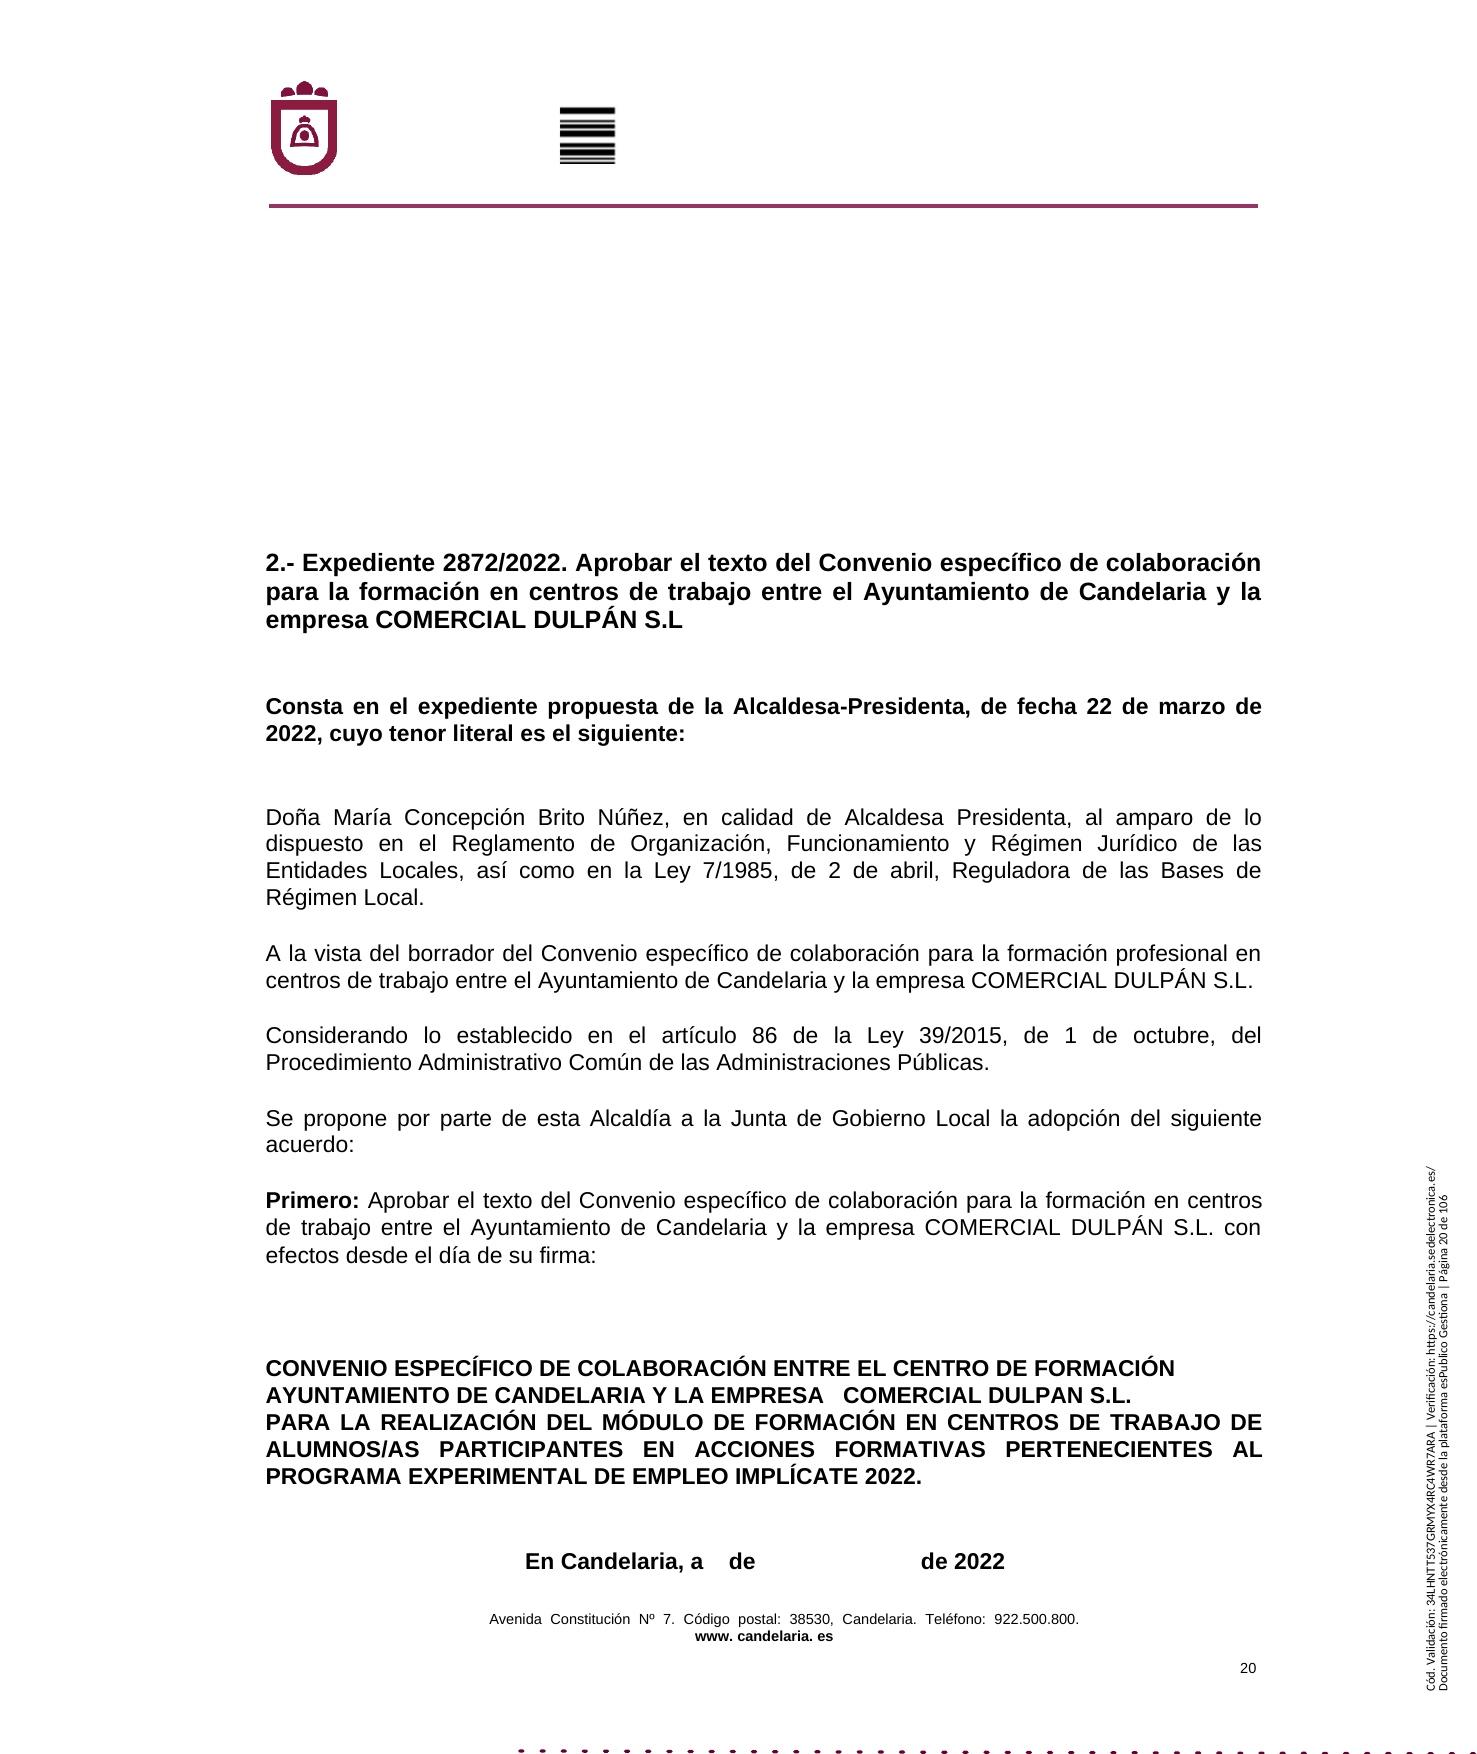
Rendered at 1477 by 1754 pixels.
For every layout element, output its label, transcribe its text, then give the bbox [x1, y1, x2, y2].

text Considerando lo establecido en el artículo 86 de la Ley 39/2015, de 1 de octubre, del Procedimiento Administrativo Común de las Administraciones Públicas. [265, 1022, 1263, 1075]
text Se propone por parte de esta Alcaldía a la Junta de Gobierno Local la adopción del siguiente acuerdo: [265, 1104, 1263, 1158]
text CONVENIO ESPECÍFICO DE COLABORACIÓN ENTRE EL CENTRO DE FORMACIÓN [265, 1355, 1263, 1381]
text Doña María Concepción Brito Núñez, en calidad de Alcaldesa Presidenta, al amparo de lo dispuesto en el Reglamento de Organización, Funcionamiento y Régimen Jurídico de las Entidades Locales, así como en la Ley 7/1985, de 2 de abril, Reguladora de las Bases de Régimen Local. [265, 803, 1263, 911]
text Consta en el expediente propuesta de la Alcaldesa-Presidenta, de fecha 22 de marzo de 2022, cuyo tenor literal es el siguiente: [265, 693, 1263, 747]
text Primero: Aprobar el texto del Convenio específico de colaboración para la formación en centros de trabajo entre el Ayuntamiento de Candelaria y la empresa COMERCIAL DULPÁN S.L. con efectos desde el día de su firma: [265, 1187, 1263, 1269]
text AYUNTAMIENTO DE CANDELARIA Y LA EMPRESA COMERCIAL DULPAN S.L. [265, 1382, 1263, 1408]
text PARA LA REALIZACIÓN DEL MÓDULO DE FORMACIÓN EN CENTROS DE TRABAJO DE ALUMNOS/AS PARTICIPANTES EN ACCIONES FORMATIVAS PERTENECIENTES AL PROGRAMA EXPERIMENTAL DE EMPLEO IMPLÍCATE 2022. [265, 1409, 1263, 1489]
text En Candelaria, a de de 2022 [525, 1546, 1263, 1575]
text 2.- Expediente 2872/2022. Aprobar el texto del Convenio específico de colaboración para la formación en centros de trabajo entre el Ayuntamiento de Candelaria y la empresa COMERCIAL DULPÁN S.L [265, 549, 1263, 634]
text A la vista del borrador del Convenio específico de colaboración para la formación profesional en centros de trabajo entre el Ayuntamiento de Candelaria y la empresa COMERCIAL DULPÁN S.L. [265, 940, 1263, 993]
